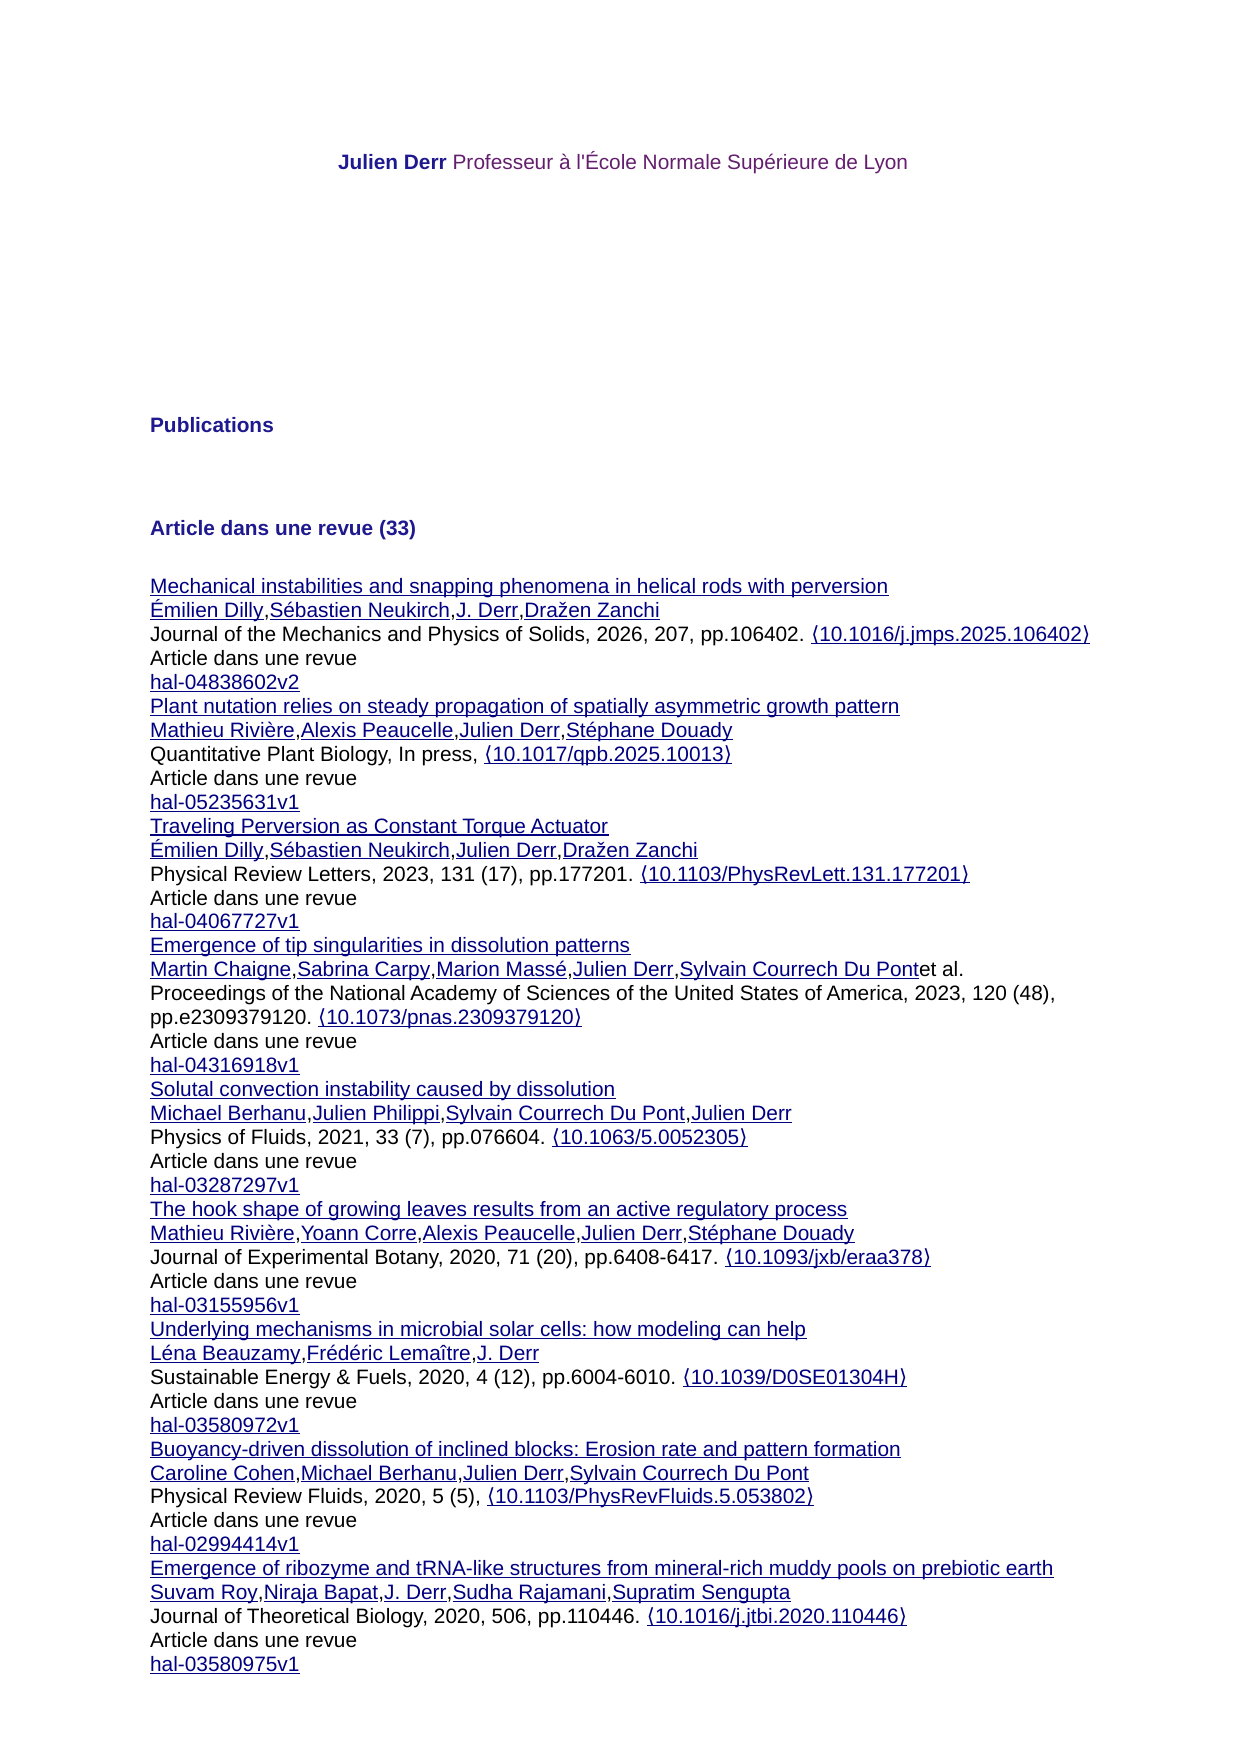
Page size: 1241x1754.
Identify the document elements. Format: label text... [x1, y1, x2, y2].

table_cell Buoyancy-driven dissolution of inclined blocks: Erosion rate and pattern formation Caroline Cohen,Michael Berhanu,Julien Derr,Sylvain Courrech Du Pont Physical Review Fluids, 2020, 5 (5), ⟨10.1103/PhysRevFluids.5.053802⟩ Article dans une revue hal-02994414v1 [150, 1436, 1090, 1556]
table_cell Traveling Perversion as Constant Torque Actuator Émilien Dilly,Sébastien Neukirch,Julien Derr,Dražen Zanchi Physical Review Letters, 2023, 131 (17), pp.177201. ⟨10.1103/PhysRevLett.131.177201⟩ Article dans une revue hal-04067727v1 [150, 814, 1090, 933]
table_cell Solutal convection instability caused by dissolution Michael Berhanu,Julien Philippi,Sylvain Courrech Du Pont,Julien Derr Physics of Fluids, 2021, 33 (7), pp.076604. ⟨10.1063/5.0052305⟩ Article dans une revue hal-03287297v1 [150, 1077, 1090, 1197]
subtitle Publications [150, 412, 1090, 436]
table_cell The hook shape of growing leaves results from an active regulatory process Mathieu Rivière,Yoann Corre,Alexis Peaucelle,Julien Derr,Stéphane Douady Journal of Experimental Botany, 2020, 71 (20), pp.6408-6417. ⟨10.1093/jxb/eraa378⟩ Article dans une revue hal-03155956v1 [150, 1197, 1090, 1317]
subtitle Article dans une revue (33) [150, 516, 1090, 539]
table_cell Emergence of ribozyme and tRNA-like structures from mineral-rich muddy pools on prebiotic earth Suvam Roy,Niraja Bapat,J. Derr,Sudha Rajamani,Supratim Sengupta Journal of Theoretical Biology, 2020, 506, pp.110446. ⟨10.1016/j.jtbi.2020.110446⟩ Article dans une revue hal-03580975v1 [150, 1556, 1090, 1676]
table_header Mechanical instabilities and snapping phenomena in helical rods with perversion Émilien Dilly,Sébastien Neukirch,J. Derr,Dražen Zanchi Journal of the Mechanics and Physics of Solids, 2026, 207, pp.106402. ⟨10.1016/j.jmps.2025.106402⟩ Article dans une revue hal-04838602v2 [150, 574, 1090, 694]
table_cell Emergence of tip singularities in dissolution patterns Martin Chaigne,Sabrina Carpy,Marion Massé,Julien Derr,Sylvain Courrech Du Pontet al. Proceedings of the National Academy of Sciences of the United States of America, 2023, 120 (48), pp.e2309379120. ⟨10.1073/pnas.2309379120⟩ Article dans une revue hal-04316918v1 [150, 933, 1090, 1077]
table_cell Underlying mechanisms in microbial solar cells: how modeling can help Léna Beauzamy,Frédéric Lemaître,J. Derr Sustainable Energy & Fuels, 2020, 4 (12), pp.6004-6010. ⟨10.1039/D0SE01304H⟩ Article dans une revue hal-03580972v1 [150, 1317, 1090, 1436]
table_cell Plant nutation relies on steady propagation of spatially asymmetric growth pattern Mathieu Rivière,Alexis Peaucelle,Julien Derr,Stéphane Douady Quantitative Plant Biology, In press, ⟨10.1017/qpb.2025.10013⟩ Article dans une revue hal-05235631v1 [150, 694, 1090, 813]
subtitle Julien Derr Professeur à l'École Normale Supérieure de Lyon [150, 150, 1090, 174]
